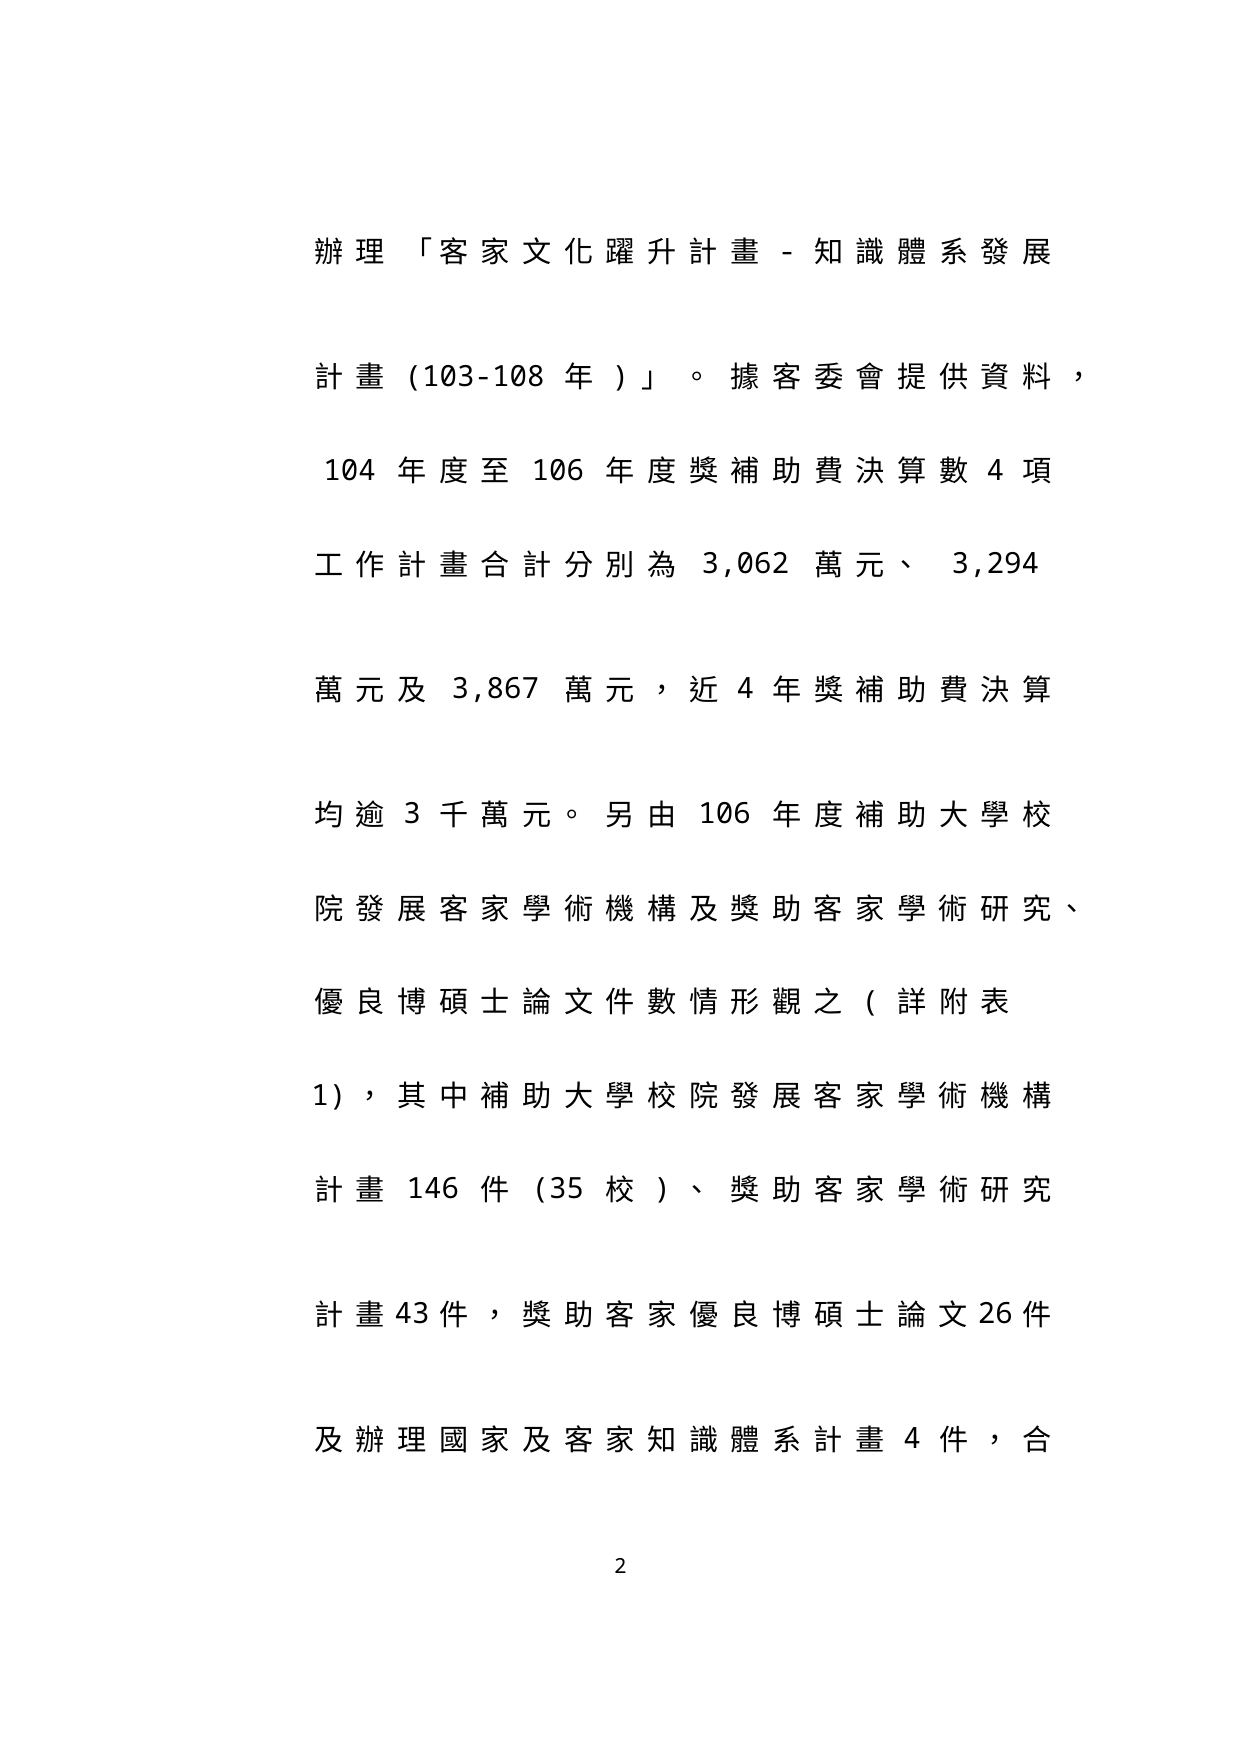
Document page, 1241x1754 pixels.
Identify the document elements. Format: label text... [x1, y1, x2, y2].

text 客委會依「客家基本法」第16條第1項規定發展客家知識體系，於103年度起辦理「客家文化躍升計畫-知識體系發展計畫(103-108年)」。據客委會提供資料，104年度至106年度獎補助費決算數4項工作計畫合計分別為3,062萬元、3,294萬元及3,867萬元，近4年獎補助費決算均逾3千萬元。另由106年度補助大學校院發展客家學術機構及獎助客家學術研究、優良博碩士論文件數情形觀之(詳附表1)，其中補助大學校院發展客家學術機構計畫146件(35校)、獎助客家學術研究計畫43件，獎助客家優良博碩士論文26件及辦理國家及客家知識體系計畫4件，合計219件，多屬獎補助之經常性支出，如協助推動客家學術研究發展、客家研究優良博士碩士論文經費之補助等，獎補助研究案數頗多。 [271, 177, 1058, 1490]
